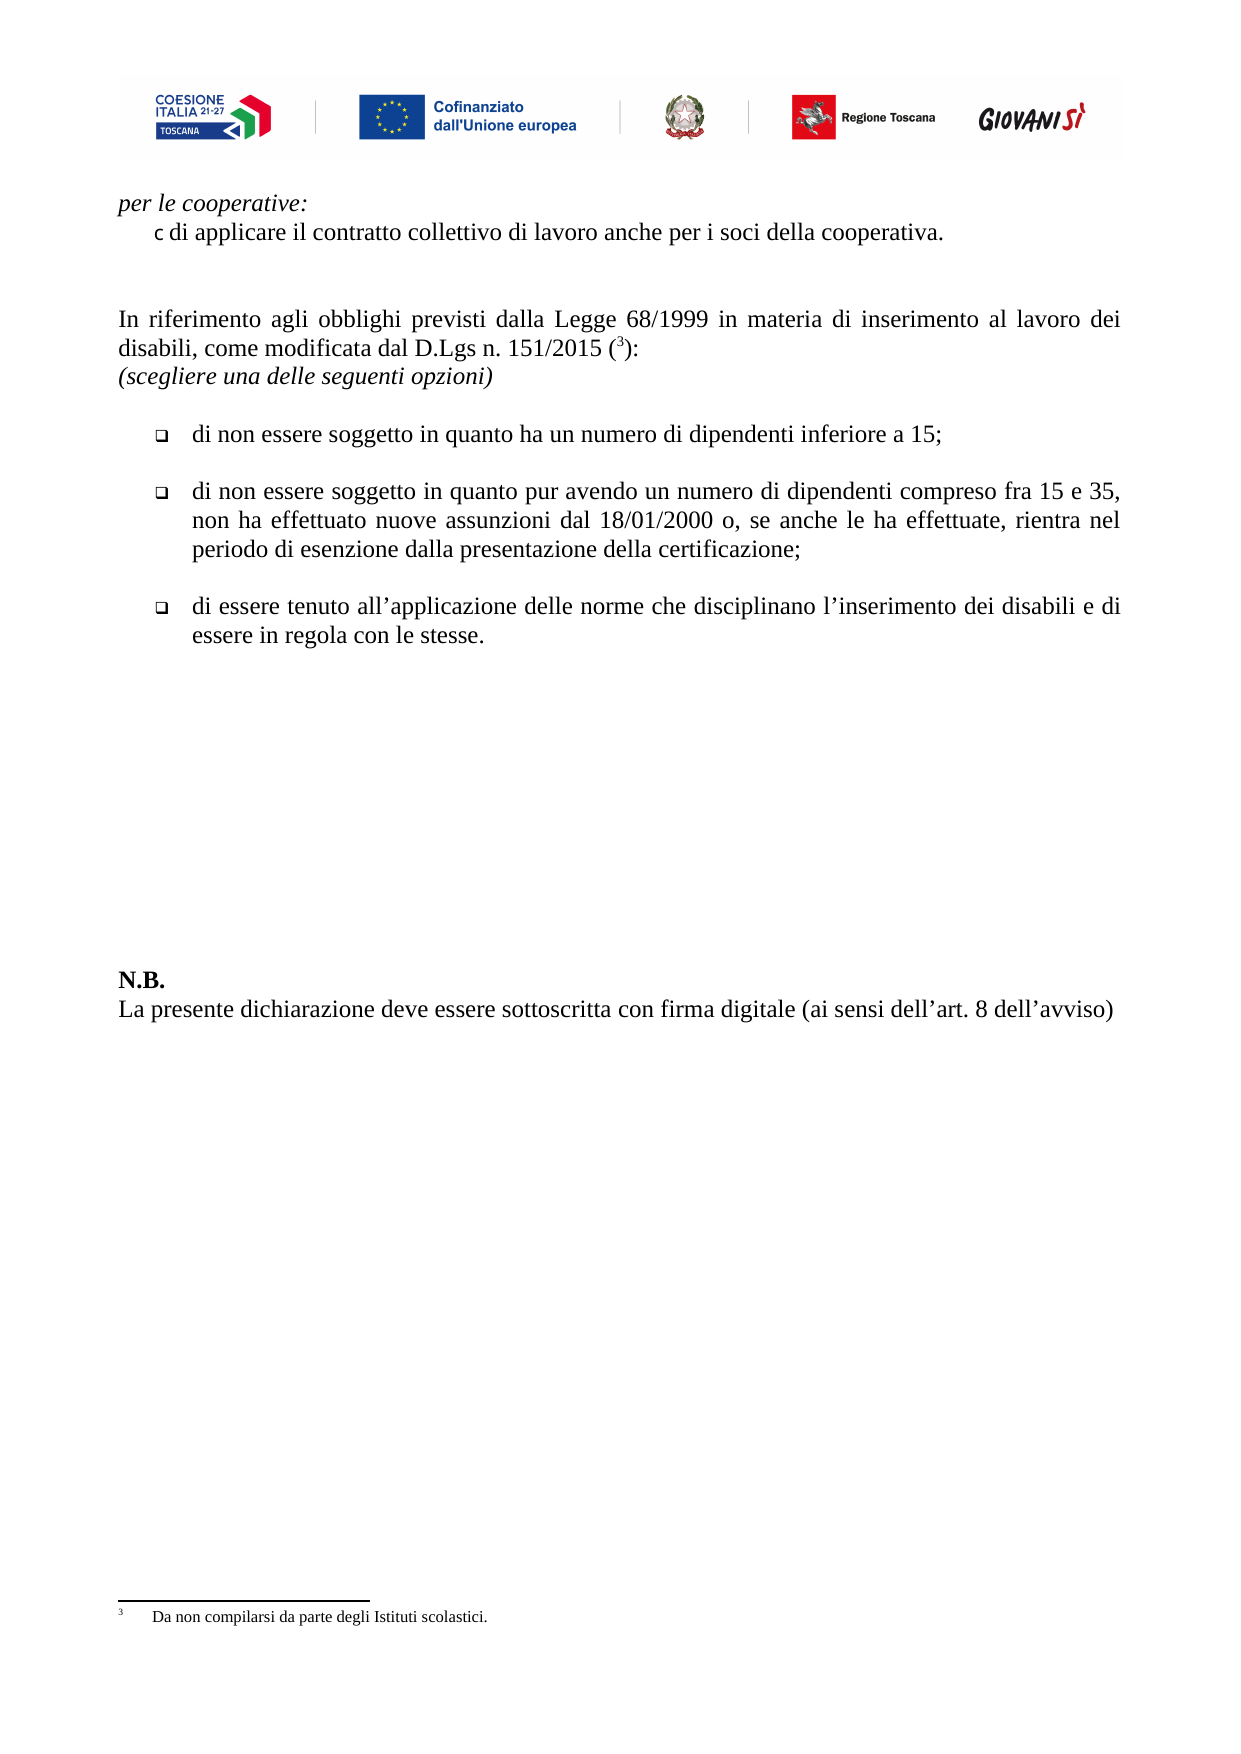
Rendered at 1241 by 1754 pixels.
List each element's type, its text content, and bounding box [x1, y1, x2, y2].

text La presente dichiarazione deve essere sottoscritta con firma digitale (ai sensi dell’art. 8 dell’avviso) [118, 994, 1122, 1023]
text (scegliere una delle seguenti opzioni) [118, 361, 1122, 390]
list di essere tenuto all’applicazione delle norme che disciplinano l’inserimento dei disabili e di essere in regola con le stesse. [154, 591, 1122, 649]
list c di applicare il contratto collettivo di lavoro anche per i soci della cooperativa. [83, 217, 1122, 246]
list di non essere soggetto in quanto ha un numero di dipendenti inferiore a 15; [154, 419, 1122, 448]
text Da non compilarsi da parte degli Istituti scolastici. [118, 1607, 1122, 1626]
text per le cooperative: [118, 188, 1122, 217]
picture [118, 75, 1123, 160]
text N.B. [118, 965, 1122, 994]
text In riferimento agli obblighi previsti dalla Legge 68/1999 in materia di inserimento al lavoro dei disabili, come modificata dal D.Lgs n. 151/2015 (): [118, 304, 1122, 361]
list di non essere soggetto in quanto pur avendo un numero di dipendenti compreso fra 15 e 35, non ha effettuato nuove assunzioni dal 18/01/2000 o, se anche le ha effettuate, rientra nel periodo di esenzione dalla presentazione della certificazione; [154, 476, 1122, 563]
